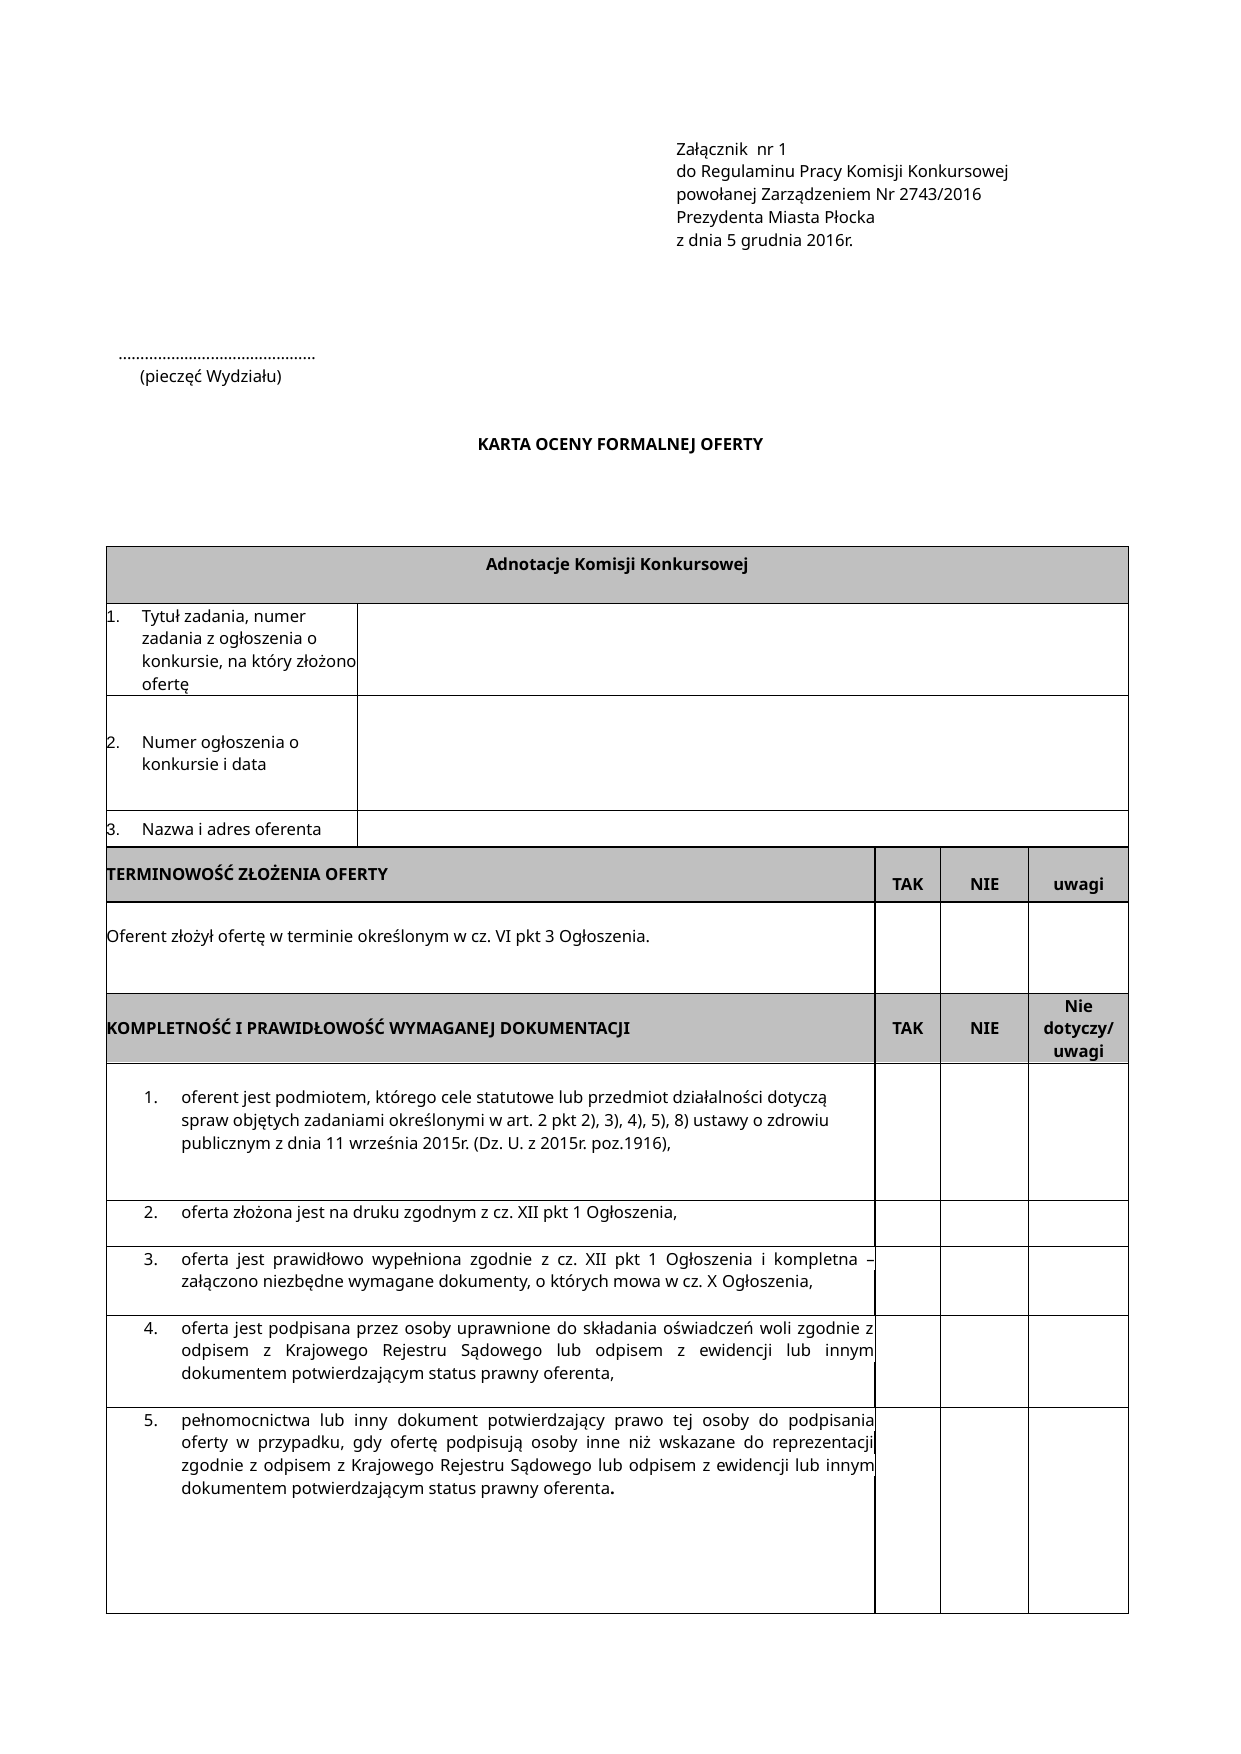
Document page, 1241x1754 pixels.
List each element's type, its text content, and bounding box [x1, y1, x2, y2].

table_cell [941, 1201, 1028, 1246]
table_cell Tytuł zadania, numer zadania z ogłoszenia o konkursie, na który złożono ofertę [107, 604, 357, 695]
table_cell [1029, 1408, 1128, 1613]
table_cell Nazwa i adres oferenta [107, 811, 357, 846]
table_header Adnotacje Komisji Konkursowej [107, 547, 1128, 603]
text (pieczęć Wydziału) [118, 364, 1122, 387]
table_cell oferta jest podpisana przez osoby uprawnione do składania oświadczeń woli zgodnie z odpisem z Krajowego Rejestru Sądowego lub odpisem z ewidencji lub innym dokumentem potwierdzającym status prawny oferenta, [107, 1316, 874, 1407]
table_cell [876, 1316, 940, 1407]
table_cell Nie dotyczy/ uwagi [1029, 994, 1128, 1062]
table_cell [1029, 903, 1128, 993]
table_cell [876, 903, 940, 993]
table_cell Oferent złożył ofertę w terminie określonym w cz. VI pkt 3 Ogłoszenia. [107, 903, 874, 993]
table_cell [358, 696, 1128, 810]
table_cell [1029, 1064, 1128, 1200]
table_cell [876, 1247, 940, 1315]
table_cell KOMPLETNOŚĆ I PRAWIDŁOWOŚĆ WYMAGANEJ DOKUMENTACJI [107, 994, 874, 1062]
table_cell [1029, 1316, 1128, 1407]
text powołanej Zarządzeniem Nr 2743/2016 [118, 183, 1122, 205]
text do Regulaminu Pracy Komisji Konkursowej [118, 160, 1122, 183]
table_cell oferta złożona jest na druku zgodnym z cz. XII pkt 1 Ogłoszenia, [107, 1201, 874, 1246]
table_cell NIE [941, 848, 1028, 901]
table_cell [1029, 1201, 1128, 1246]
text Prezydenta Miasta Płocka [118, 205, 1122, 228]
table_cell oferent jest podmiotem, którego cele statutowe lub przedmiot działalności dotyczą spraw objętych zadaniami określonymi w art. 2 pkt 2), 3), 4), 5), 8) ustawy o zdrowiu publicznym z dnia 11 września 2015r. (Dz. U. z 2015r. poz.1916), [107, 1064, 874, 1200]
table_cell [358, 604, 1128, 695]
table_cell Numer ogłoszenia o konkursie i data [107, 696, 357, 810]
table_cell [876, 1408, 940, 1613]
text KARTA OCENY FORMALNEJ OFERTY [118, 432, 1122, 455]
table_cell oferta jest prawidłowo wypełniona zgodnie z cz. XII pkt 1 Ogłoszenia i kompletna – załączono niezbędne wymagane dokumenty, o których mowa w cz. X Ogłoszenia, [107, 1247, 874, 1315]
table_cell NIE [941, 994, 1028, 1062]
table_cell TAK [876, 848, 940, 901]
table_cell [941, 1316, 1028, 1407]
table_cell [1029, 1247, 1128, 1315]
table_cell TERMINOWOŚĆ ZŁOŻENIA OFERTY [107, 848, 874, 901]
table_cell pełnomocnictwa lub inny dokument potwierdzający prawo tej osoby do podpisania oferty w przypadku, gdy ofertę podpisują osoby inne niż wskazane do reprezentacji zgodnie z odpisem z Krajowego Rejestru Sądowego lub odpisem z ewidencji lub innym dokumentem potwierdzającym status prawny oferenta. [107, 1408, 874, 1613]
table_cell [941, 1064, 1028, 1200]
table_cell [358, 811, 1128, 846]
table_cell [876, 1201, 940, 1246]
table_cell [941, 1247, 1028, 1315]
table_cell uwagi [1029, 848, 1128, 901]
text z dnia 5 grudnia 2016r. [118, 228, 1122, 251]
text Załącznik nr 1 [118, 137, 1122, 160]
text ……………………………………… [118, 342, 1122, 364]
table_cell TAK [876, 994, 940, 1062]
table_cell [876, 1064, 940, 1200]
table_cell [941, 1408, 1028, 1613]
table_cell [941, 903, 1028, 993]
